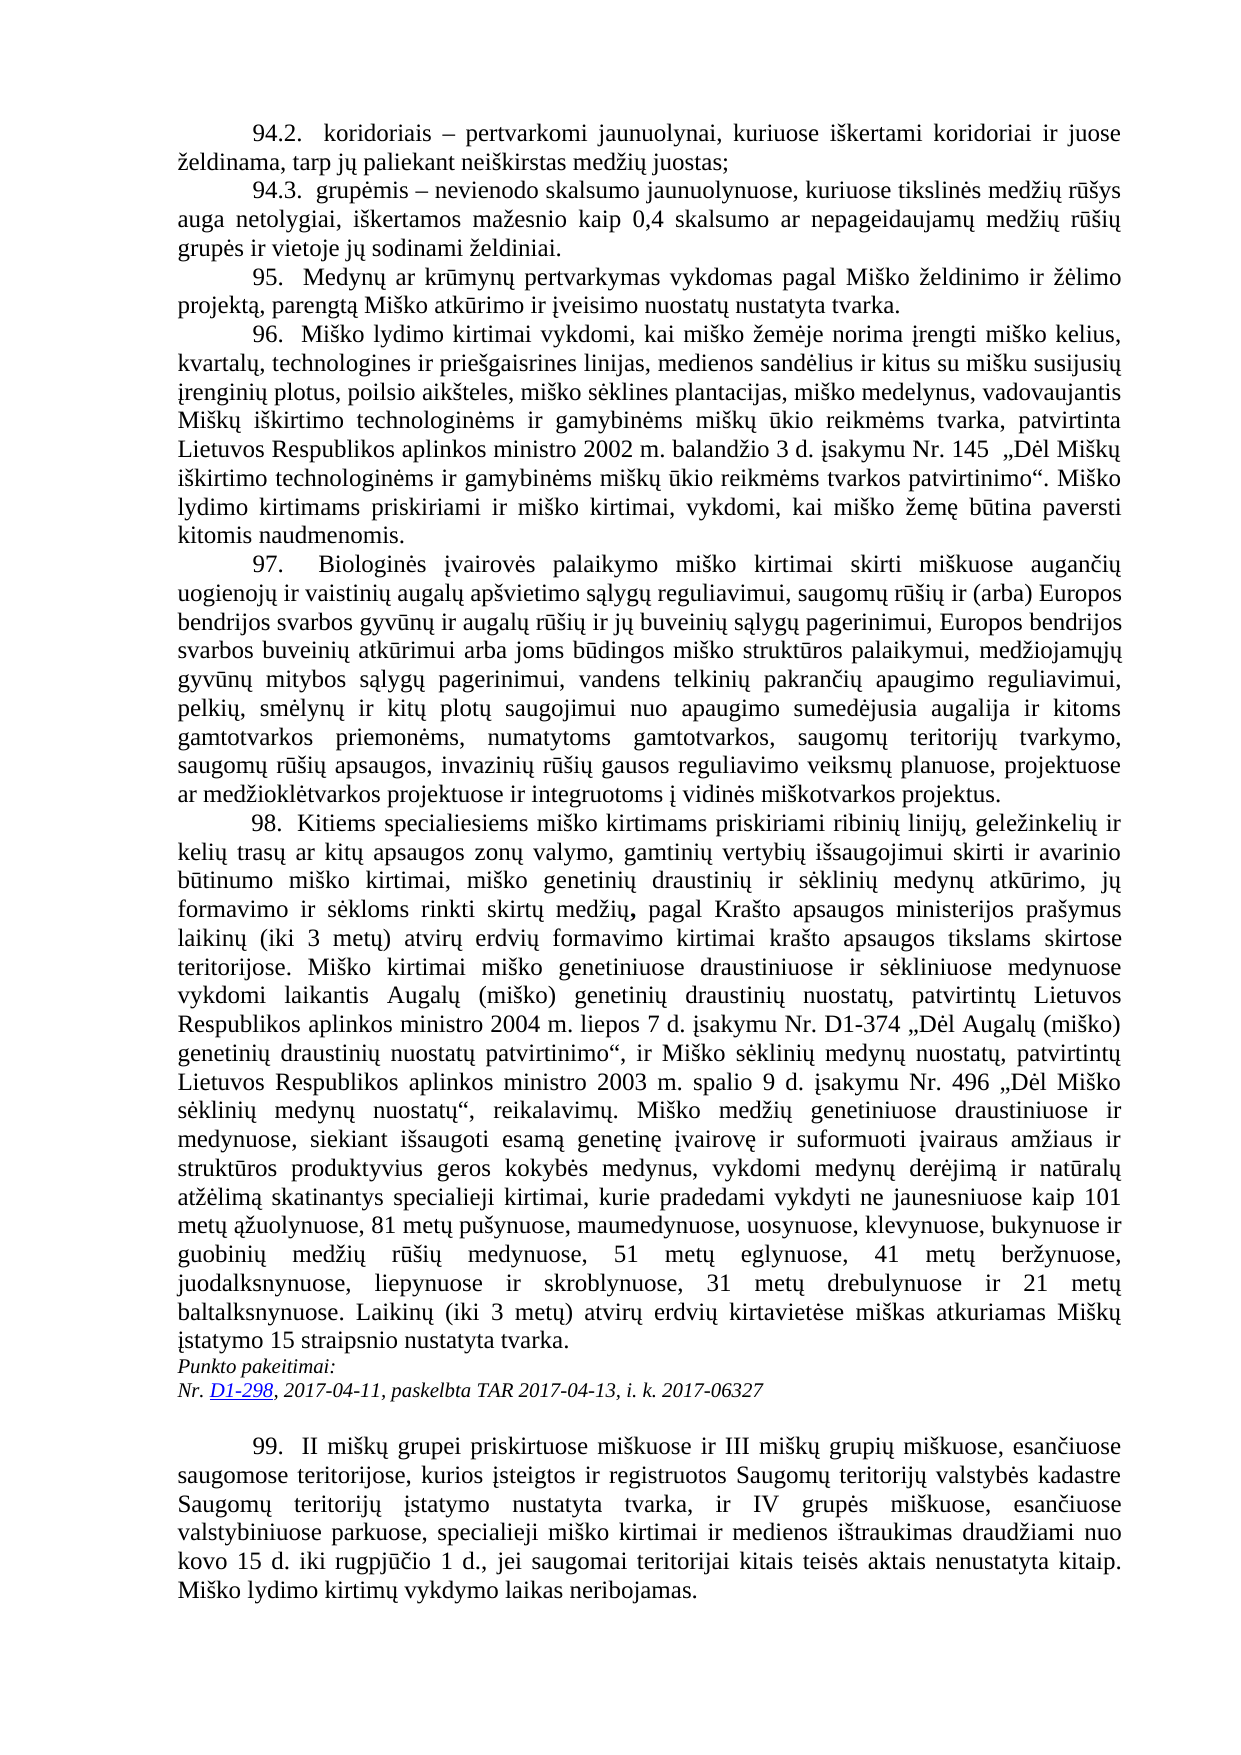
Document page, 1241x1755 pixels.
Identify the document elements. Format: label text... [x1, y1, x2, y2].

text 97. Biologinės įvairovės palaikymo miško kirtimai skirti miškuose augančių uogienojų ir vaistinių augalų apšvietimo sąlygų reguliavimui, saugomų rūšių ir (arba) Europos bendrijos svarbos gyvūnų ir augalų rūšių ir jų buveinių sąlygų pagerinimui, Europos bendrijos svarbos buveinių atkūrimui arba joms būdingos miško struktūros palaikymui, medžiojamųjų gyvūnų mitybos sąlygų pagerinimui, vandens telkinių pakrančių apaugimo reguliavimui, pelkių, smėlynų ir kitų plotų saugojimui nuo apaugimo sumedėjusia augalija ir kitoms gamtotvarkos priemonėms, numatytoms gamtotvarkos, saugomų teritorijų tvarkymo, saugomų rūšių apsaugos, invazinių rūšių gausos reguliavimo veiksmų planuose, projektuose ar medžioklėtvarkos projektuose ir integruotoms į vidinės miškotvarkos projektus. [177, 549, 1122, 808]
text 94.2. koridoriais – pertvarkomi jaunuolynai, kuriuose iškertami koridoriai ir juose želdinama, tarp jų paliekant neiškirstas medžių juostas; [177, 118, 1122, 176]
text 99. II miškų grupei priskirtuose miškuose ir III miškų grupių miškuose, esančiuose saugomose teritorijose, kurios įsteigtos ir registruotos Saugomų teritorijų valstybės kadastre Saugomų teritorijų įstatymo nustatyta tvarka, ir IV grupės miškuose, esančiuose valstybiniuose parkuose, specialieji miško kirtimai ir medienos ištraukimas draudžiami nuo kovo 15 d. iki rugpjūčio 1 d., jei saugomai teritorijai kitais teisės aktais nenustatyta kitaip. Miško lydimo kirtimų vykdymo laikas neribojamas. [177, 1431, 1122, 1604]
text 98. Kitiems specialiesiems miško kirtimams priskiriami ribinių linijų, geležinkelių ir kelių trasų ar kitų apsaugos zonų valymo, gamtinių vertybių išsaugojimui skirti ir avarinio būtinumo miško kirtimai, miško genetinių draustinių ir sėklinių medynų atkūrimo, jų formavimo ir sėkloms rinkti skirtų medžių, pagal Krašto apsaugos ministerijos prašymus laikinų (iki 3 metų) atvirų erdvių formavimo kirtimai krašto apsaugos tikslams skirtose teritorijose. Miško kirtimai miško genetiniuose draustiniuose ir sėkliniuose medynuose vykdomi laikantis Augalų (miško) genetinių draustinių nuostatų, patvirtintų Lietuvos Respublikos aplinkos ministro 2004 m. liepos 7 d. įsakymu Nr. D1-374 „Dėl Augalų (miško) genetinių draustinių nuostatų patvirtinimo“, ir Miško sėklinių medynų nuostatų, patvirtintų Lietuvos Respublikos aplinkos ministro 2003 m. spalio 9 d. įsakymu Nr. 496 „Dėl Miško sėklinių medynų nuostatų“, reikalavimų. Miško medžių genetiniuose draustiniuose ir medynuose, siekiant išsaugoti esamą genetinę įvairovę ir suformuoti įvairaus amžiaus ir struktūros produktyvius geros kokybės medynus, vykdomi medynų derėjimą ir natūralų atžėlimą skatinantys specialieji kirtimai, kurie pradedami vykdyti ne jaunesniuose kaip 101 metų ąžuolynuose, 81 metų pušynuose, maumedynuose, uosynuose, klevynuose, bukynuose ir guobinių medžių rūšių medynuose, 51 metų eglynuose, 41 metų beržynuose, juodalksnynuose, liepynuose ir skroblynuose, 31 metų drebulynuose ir 21 metų baltalksnynuose. Laikinų (iki 3 metų) atvirų erdvių kirtavietėse miškas atkuriamas Miškų įstatymo 15 straipsnio nustatyta tvarka. [177, 808, 1122, 1354]
text 96. Miško lydimo kirtimai vykdomi, kai miško žemėje norima įrengti miško kelius, kvartalų, technologines ir priešgaisrines linijas, medienos sandėlius ir kitus su mišku susijusių įrenginių plotus, poilsio aikšteles, miško sėklines plantacijas, miško medelynus, vadovaujantis Miškų iškirtimo technologinėms ir gamybinėms miškų ūkio reikmėms tvarka, patvirtinta Lietuvos Respublikos aplinkos ministro 2002 m. balandžio 3 d. įsakymu Nr. 145 „Dėl Miškų iškirtimo technologinėms ir gamybinėms miškų ūkio reikmėms tvarkos patvirtinimo“. Miško lydimo kirtimams priskiriami ir miško kirtimai, vykdomi, kai miško žemę būtina paversti kitomis naudmenomis. [177, 319, 1122, 549]
text 95. Medynų ar krūmynų pertvarkymas vykdomas pagal Miško želdinimo ir žėlimo projektą, parengtą Miško atkūrimo ir įveisimo nuostatų nustatyta tvarka. [177, 262, 1122, 319]
text Punkto pakeitimai: [177, 1354, 1122, 1378]
text 94.3. grupėmis – nevienodo skalsumo jaunuolynuose, kuriuose tikslinės medžių rūšys auga netolygiai, iškertamos mažesnio kaip 0,4 skalsumo ar nepageidaujamų medžių rūšių grupės ir vietoje jų sodinami želdiniai. [177, 176, 1122, 262]
text Nr. D1-298, 2017-04-11, paskelbta TAR 2017-04-13, i. k. 2017-06327 [177, 1378, 1122, 1402]
